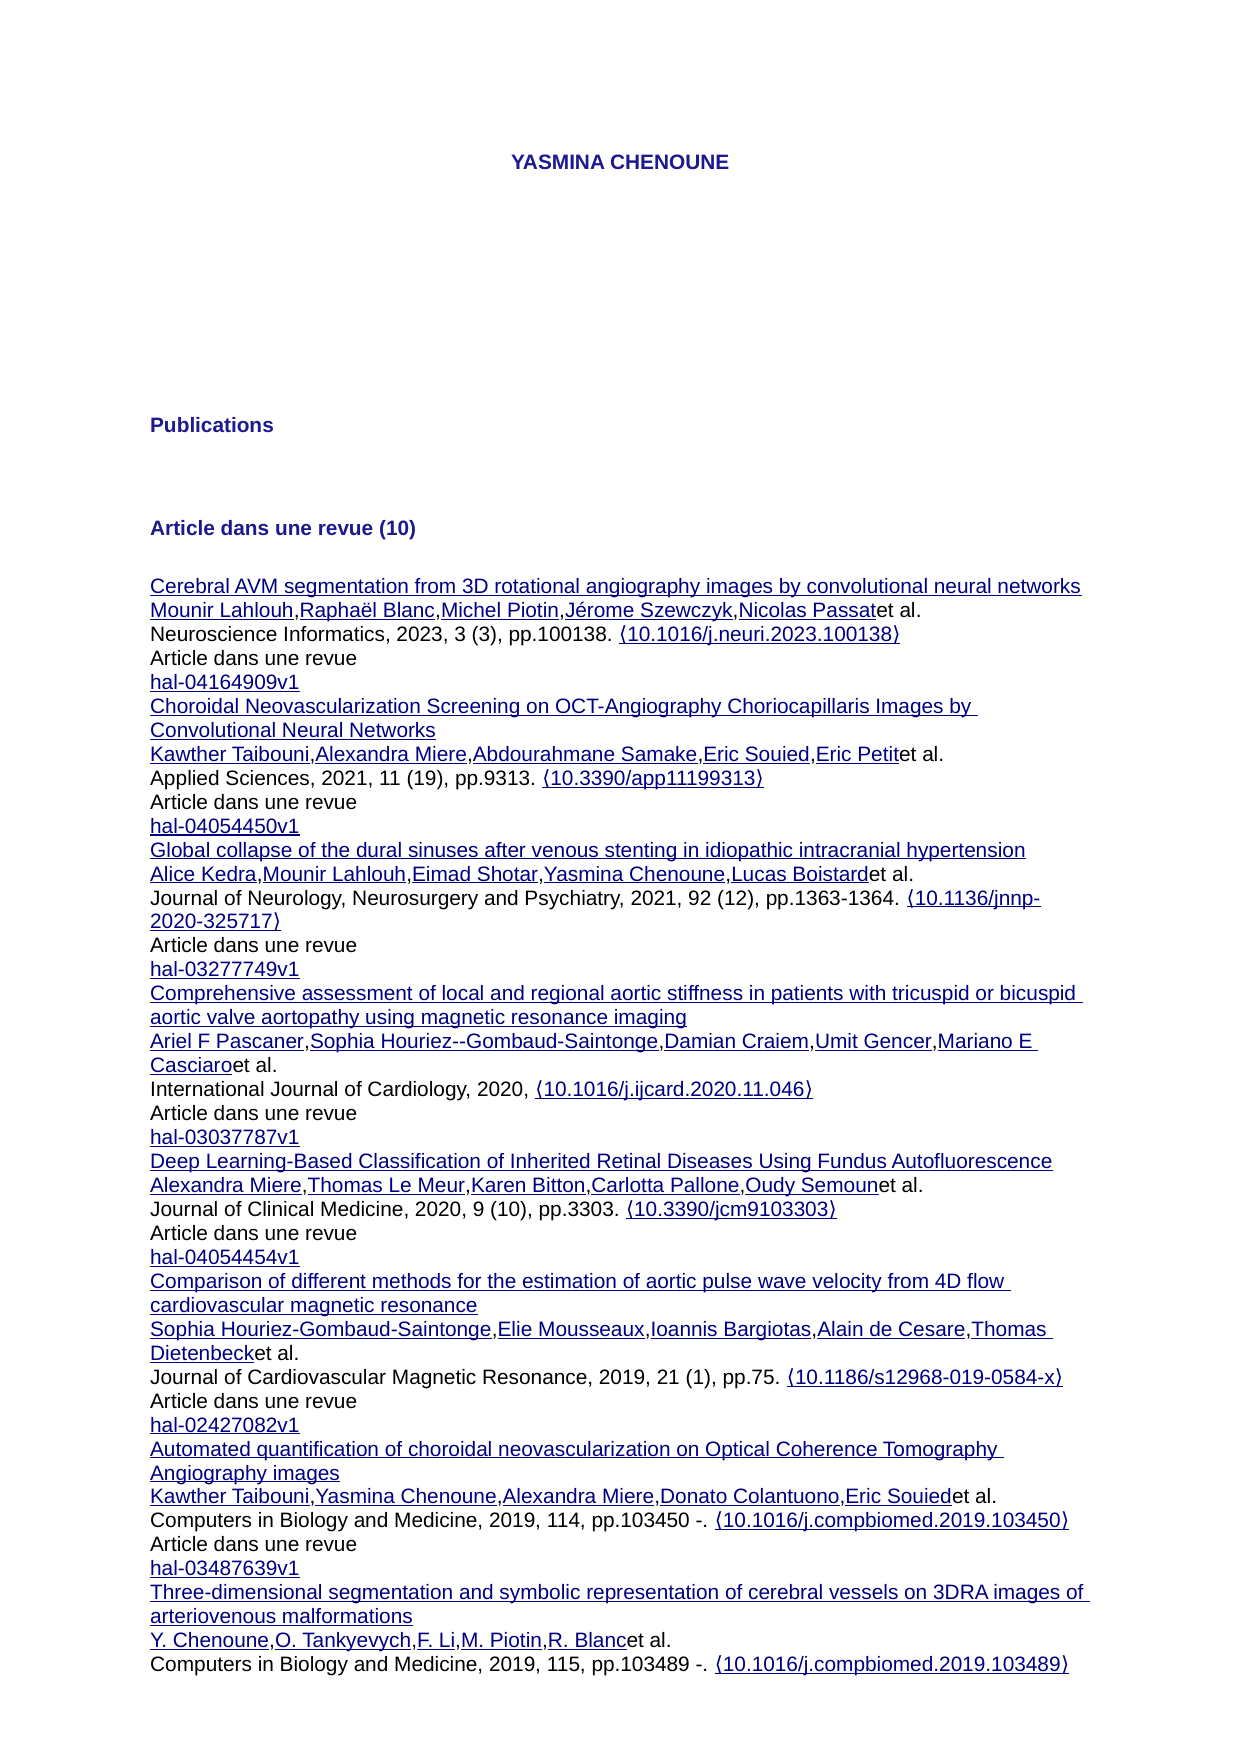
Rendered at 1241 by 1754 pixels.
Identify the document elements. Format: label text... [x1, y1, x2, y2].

table_cell Three-dimensional segmentation and symbolic representation of cerebral vessels on 3DRA images of [150, 1580, 1090, 1601]
table_header Cerebral AVM segmentation from 3D rotational angiography images by convolutional neural networks Mounir Lahlouh,Raphaël Blanc,Michel Piotin,Jérome Szewczyk,Nicolas Passatet al. Neuroscience Informatics, 2023, 3 (3), pp.100138. ⟨10.1016/j.neuri.2023.100138⟩ Article dans une revue hal-04164909v1 [150, 574, 1090, 694]
table_cell Comprehensive assessment of local and regional aortic stiffness in patients with tricuspid or bicuspid aortic valve aortopathy using magnetic resonance imaging Ariel F Pascaner,Sophia Houriez--Gombaud-Saintonge,Damian Craiem,Umit Gencer,Mariano E Casciaroet al. International Journal of Cardiology, 2020, ⟨10.1016/j.ijcard.2020.11.046⟩ Article dans une revue hal-03037787v1 [150, 981, 1090, 1149]
table_cell Choroidal Neovascularization Screening on OCT-Angiography Choriocapillaris Images by Convolutional Neural Networks Kawther Taibouni,Alexandra Miere,Abdourahmane Samake,Eric Souied,Eric Petitet al. Applied Sciences, 2021, 11 (19), pp.9313. ⟨10.3390/app11199313⟩ Article dans une revue hal-04054450v1 [150, 694, 1090, 837]
table_cell Deep Learning-Based Classification of Inherited Retinal Diseases Using Fundus Autofluorescence Alexandra Miere,Thomas Le Meur,Karen Bitton,Carlotta Pallone,Oudy Semounet al. Journal of Clinical Medicine, 2020, 9 (10), pp.3303. ⟨10.3390/jcm9103303⟩ Article dans une revue hal-04054454v1 [150, 1149, 1090, 1269]
table_cell Global collapse of the dural sinuses after venous stenting in idiopathic intracranial hypertension Alice Kedra,Mounir Lahlouh,Eimad Shotar,Yasmina Chenoune,Lucas Boistardet al. Journal of Neurology, Neurosurgery and Psychiatry, 2021, 92 (12), pp.1363-1364. ⟨10.1136/jnnp-2020-325717⟩ Article dans une revue hal-03277749v1 [150, 838, 1090, 981]
subtitle Article dans une revue (10) [150, 516, 1090, 539]
subtitle Publications [150, 412, 1090, 436]
table_cell arteriovenous malformations Y. Chenoune,O. Tankyevych,F. Li,M. Piotin,R. Blancet al. Computers in Biology and Medicine, 2019, 115, pp.103489 -. ⟨10.1016/j.compbiomed.2019.103489⟩ [150, 1602, 1090, 1676]
table_cell Comparison of different methods for the estimation of aortic pulse wave velocity from 4D flow cardiovascular magnetic resonance Sophia Houriez-Gombaud-Saintonge,Elie Mousseaux,Ioannis Bargiotas,Alain de Cesare,Thomas Dietenbecket al. Journal of Cardiovascular Magnetic Resonance, 2019, 21 (1), pp.75. ⟨10.1186/s12968-019-0584-x⟩ Article dans une revue hal-02427082v1 [150, 1269, 1090, 1436]
table_cell Automated quantification of choroidal neovascularization on Optical Coherence Tomography Angiography images Kawther Taibouni,Yasmina Chenoune,Alexandra Miere,Donato Colantuono,Eric Souiedet al. Computers in Biology and Medicine, 2019, 114, pp.103450 -. ⟨10.1016/j.compbiomed.2019.103450⟩ Article dans une revue hal-03487639v1 [150, 1436, 1090, 1580]
subtitle YASMINA CHENOUNE [150, 150, 1090, 174]
